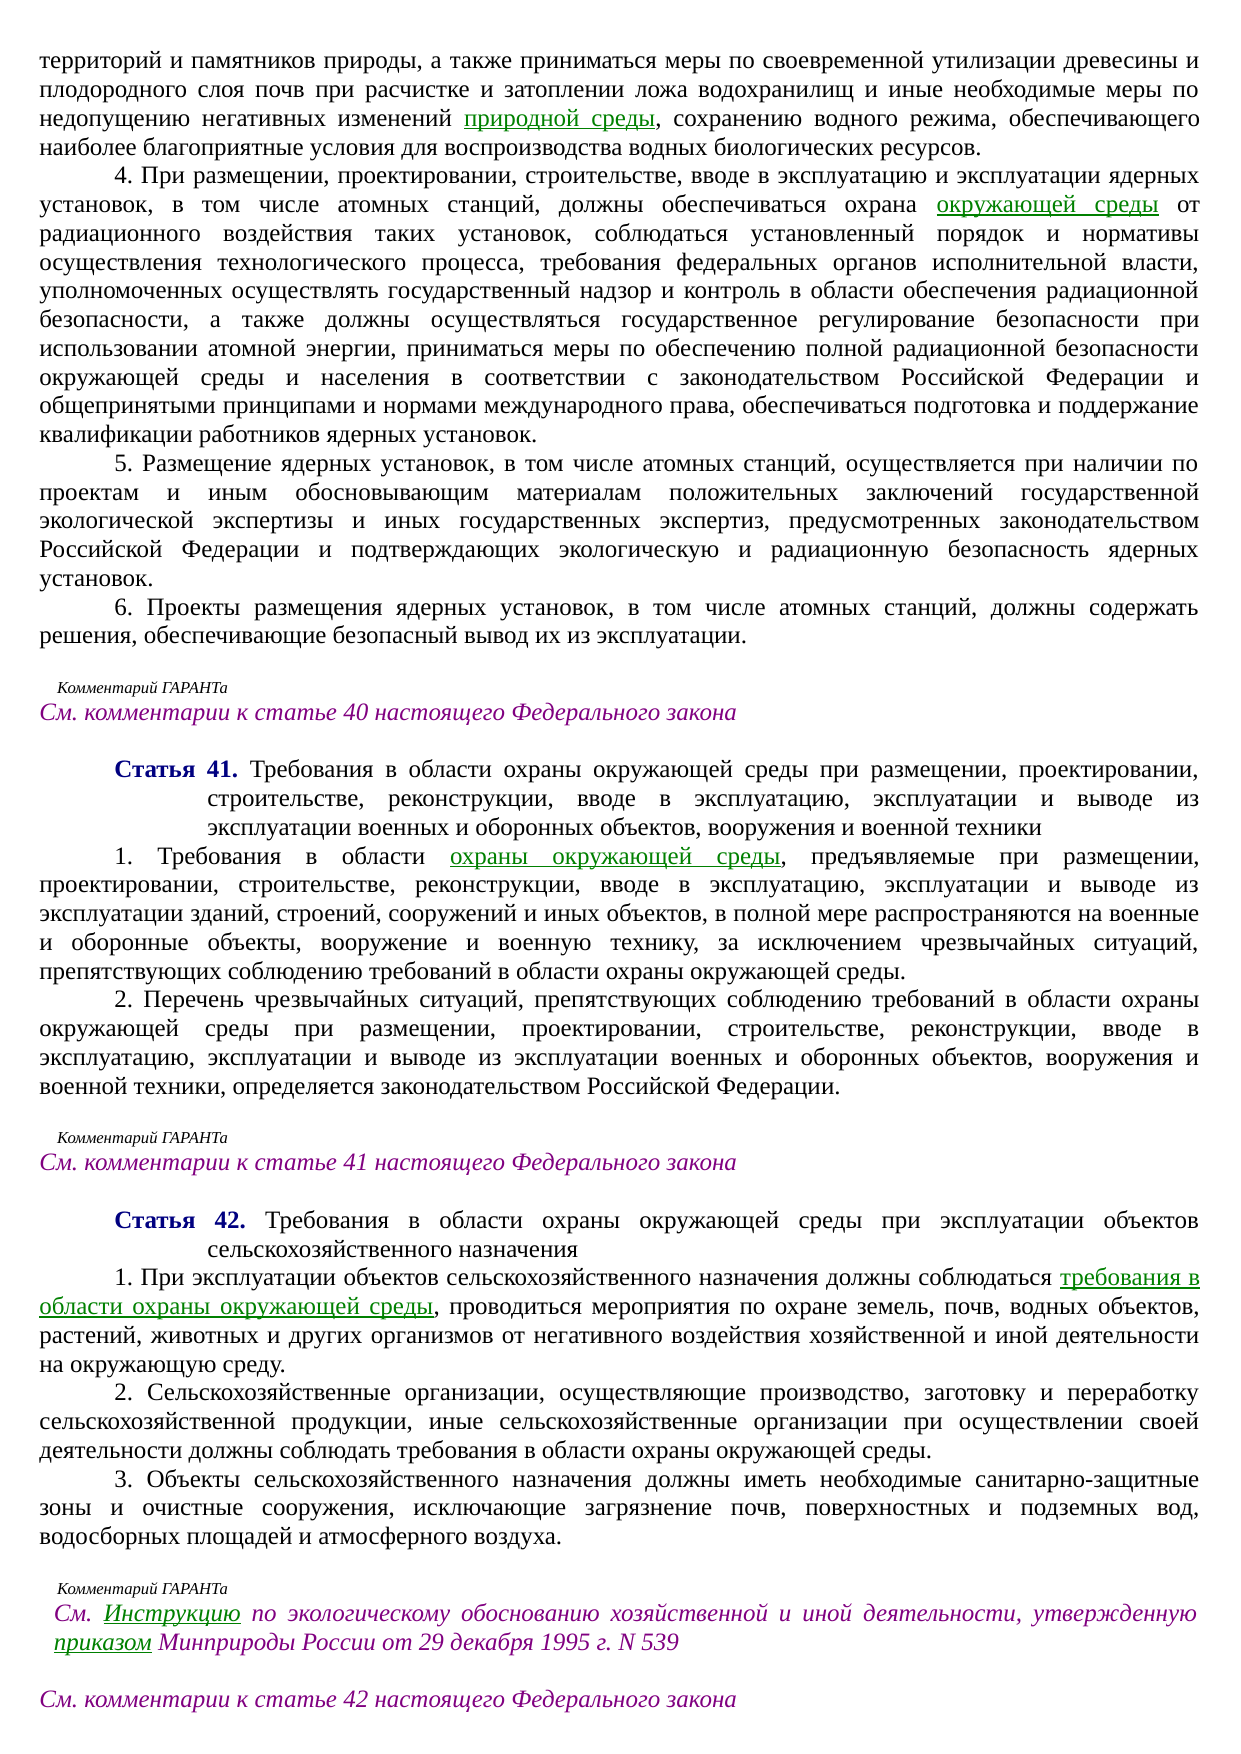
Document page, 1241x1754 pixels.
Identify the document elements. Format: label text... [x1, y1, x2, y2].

text 2. Сельскохозяйственные организации, осуществляющие производство, заготовку и переработку сельскохозяйственной продукции, иные сельскохозяйственные организации при осуществлении своей деятельности должны соблюдать требования в области охраны окружающей среды. [39, 1377, 1200, 1464]
text 1. При эксплуатации объектов сельскохозяйственного назначения должны соблюдаться требования в области охраны окружающей среды, проводиться мероприятия по охране земель, почв, водных объектов, растений, животных и других организмов от негативного воздействия хозяйственной и иной деятельности на окружающую среду. [39, 1262, 1200, 1377]
text Комментарий ГАРАНТа [57, 678, 1200, 697]
text См. Инструкцию по экологическому обоснованию хозяйственной и иной деятельности, утвержденную приказом Минприроды России от 29 декабря 1995 г. N 539 [53, 1598, 1200, 1655]
text 5. Размещение ядерных установок, в том числе атомных станций, осуществляется при наличии по проектам и иным обосновывающим материалам положительных заключений государственной экологической экспертизы и иных государственных экспертиз, предусмотренных законодательством Российской Федерации и подтверждающих экологическую и радиационную безопасность ядерных установок. [39, 448, 1200, 592]
text 1. Требования в области охраны окружающей среды, предъявляемые при размещении, проектировании, строительстве, реконструкции, вводе в эксплуатацию, эксплуатации и выводе из эксплуатации зданий, строений, сооружений и иных объектов, в полной мере распространяются на военные и оборонные объекты, вооружение и военную технику, за исключением чрезвычайных ситуаций, препятствующих соблюдению требований в области охраны окружающей среды. [39, 841, 1200, 984]
text Статья 41. Требования в области охраны окружающей среды при размещении, проектировании, строительстве, реконструкции, вводе в эксплуатацию, эксплуатации и выводе из эксплуатации военных и оборонных объектов, вооружения и военной техники [114, 754, 1200, 841]
text 2. Перечень чрезвычайных ситуаций, препятствующих соблюдению требований в области охраны окружающей среды при размещении, проектировании, строительстве, реконструкции, вводе в эксплуатацию, эксплуатации и выводе из эксплуатации военных и оборонных объектов, вооружения и военной техники, определяется законодательством Российской Федерации. [39, 984, 1200, 1099]
text См. комментарии к статье 40 настоящего Федерального закона [39, 697, 1200, 726]
text 6. Проекты размещения ядерных установок, в том числе атомных станций, должны содержать решения, обеспечивающие безопасный вывод их из эксплуатации. [39, 592, 1200, 649]
text территорий и памятников природы, а также приниматься меры по своевременной утилизации древесины и плодородного слоя почв при расчистке и затоплении ложа водохранилищ и иные необходимые меры по недопущению негативных изменений природной среды, сохранению водного режима, обеспечивающего наиболее благоприятные условия для воспроизводства водных биологических ресурсов. [39, 45, 1200, 160]
text См. комментарии к статье 42 настоящего Федерального закона [39, 1684, 1200, 1713]
text 4. При размещении, проектировании, строительстве, вводе в эксплуатацию и эксплуатации ядерных установок, в том числе атомных станций, должны обеспечиваться охрана окружающей среды от радиационного воздействия таких установок, соблюдаться установленный порядок и нормативы осуществления технологического процесса, требования федеральных органов исполнительной власти, уполномоченных осуществлять государственный надзор и контроль в области обеспечения радиационной безопасности, а также должны осуществляться государственное регулирование безопасности при использовании атомной энергии, приниматься меры по обеспечению полной радиационной безопасности окружающей среды и населения в соответствии с законодательством Российской Федерации и общепринятыми принципами и нормами международного права, обеспечиваться подготовка и поддержание квалификации работников ядерных установок. [39, 160, 1200, 448]
text 3. Объекты сельскохозяйственного назначения должны иметь необходимые санитарно-защитные зоны и очистные сооружения, исключающие загрязнение почв, поверхностных и подземных вод, водосборных площадей и атмосферного воздуха. [39, 1464, 1200, 1550]
text Статья 42. Требования в области охраны окружающей среды при эксплуатации объектов сельскохозяйственного назначения [114, 1205, 1200, 1262]
text См. комментарии к статье 41 настоящего Федерального закона [39, 1147, 1200, 1176]
text Комментарий ГАРАНТа [57, 1128, 1200, 1147]
text Комментарий ГАРАНТа [57, 1579, 1200, 1598]
